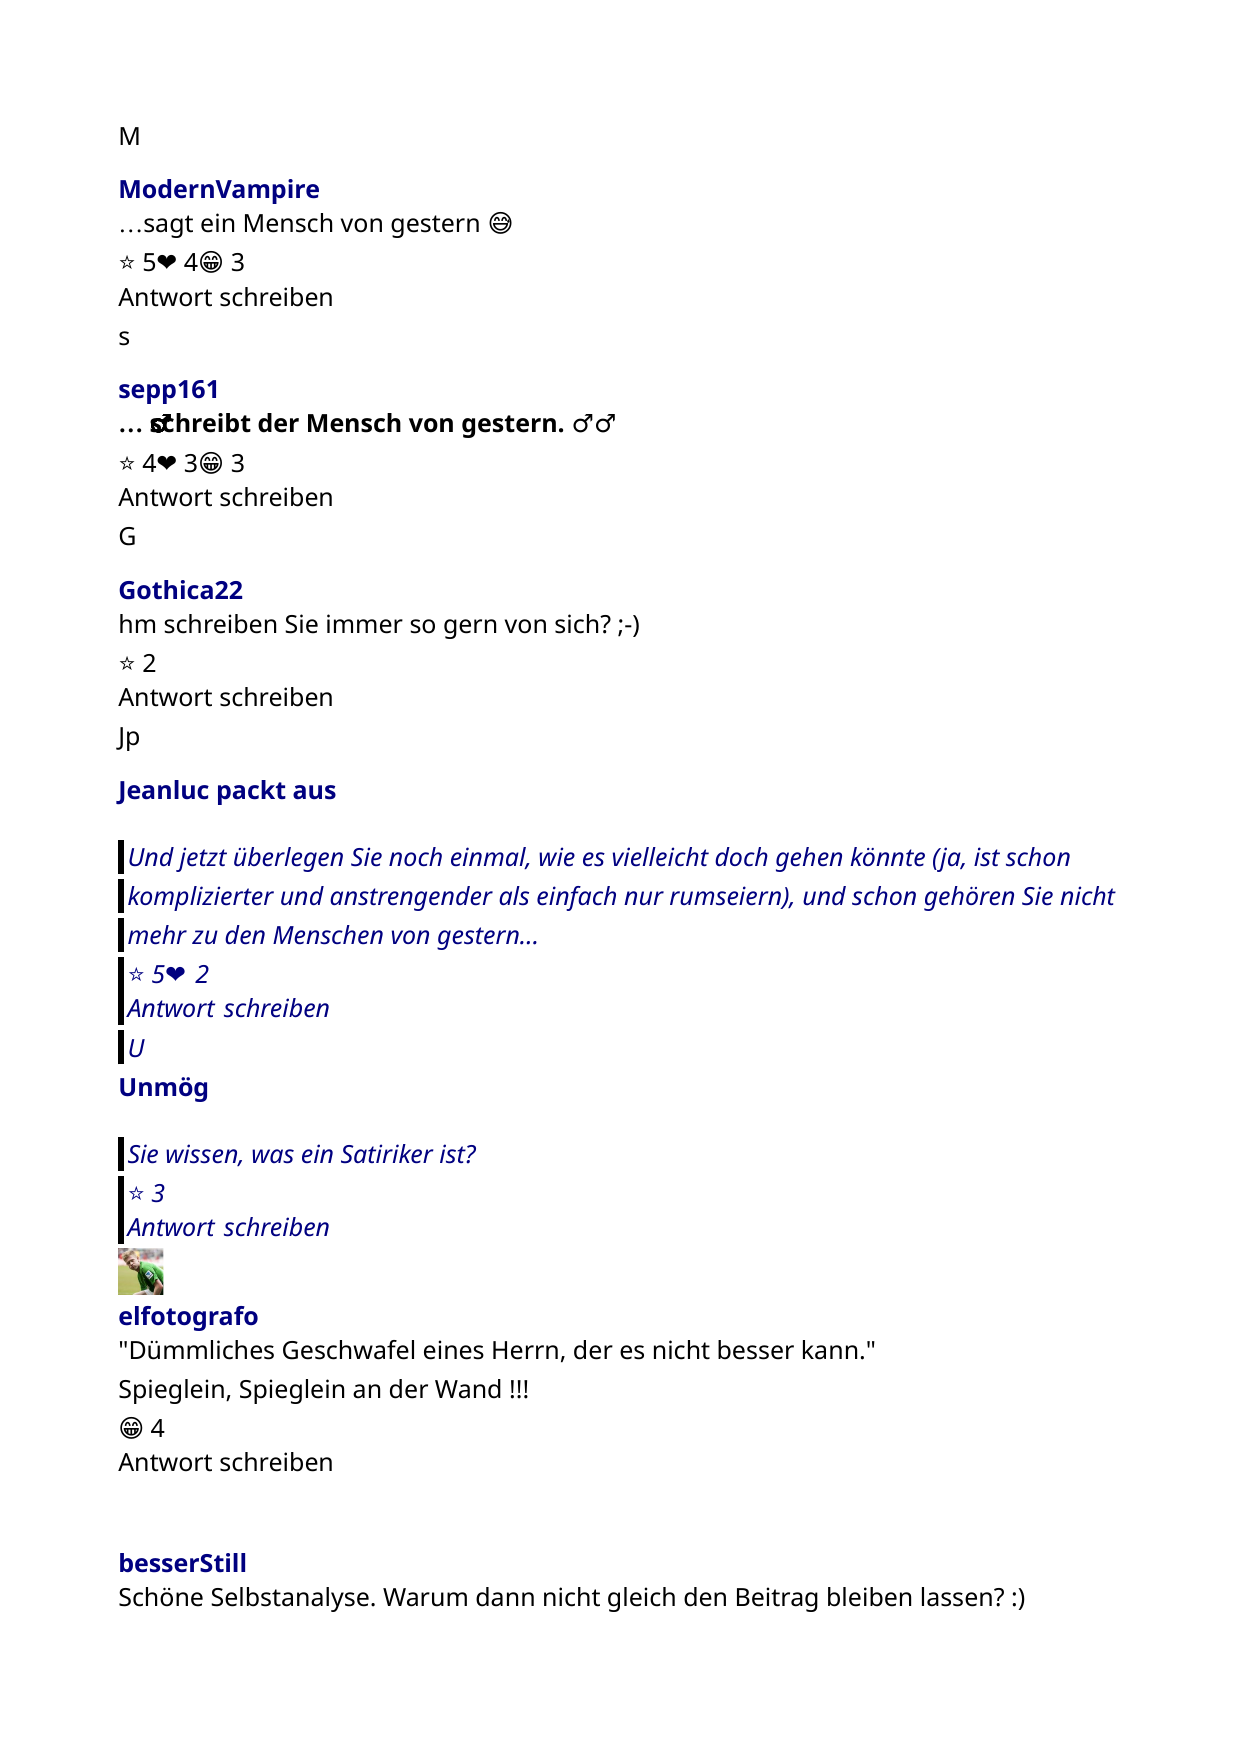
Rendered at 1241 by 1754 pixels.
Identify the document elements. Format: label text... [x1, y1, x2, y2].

text ⭐️ 5❤️ 2 [124, 957, 1122, 991]
subtitle sepp161 [118, 372, 1122, 406]
text Antwort schreiben [124, 1210, 1122, 1244]
subtitle ModernVampire [118, 172, 1122, 206]
text ⭐️ 5❤️ 4😁 3 [118, 245, 1122, 279]
text Schöne Selbstanalyse. Warum dann nicht gleich den Beitrag bleiben lassen? :) [118, 1579, 1122, 1613]
subtitle elfotografo [118, 1298, 1122, 1333]
text ⭐️ 3 [124, 1176, 1122, 1210]
text hm schreiben Sie immer so gern von sich? ;-) [118, 606, 1122, 640]
text Jp [118, 719, 1122, 753]
text Antwort schreiben [118, 1445, 1122, 1479]
text Antwort schreiben [118, 479, 1122, 513]
text ⭐️ 4❤️ 3😁 3 [118, 445, 1122, 479]
subtitle Jeanluc packt aus [118, 772, 1122, 807]
text … schreibt der Mensch von gestern. 🤷‍♂️ [118, 406, 1122, 440]
text "Dümmliches Geschwafel eines Herrn, der es nicht besser kann." [118, 1333, 1122, 1367]
text Sie wissen, was ein Satiriker ist? [124, 1137, 1122, 1171]
text U [124, 1030, 1122, 1064]
text Antwort schreiben [118, 679, 1122, 714]
text G [118, 518, 1122, 553]
subtitle besserStill [118, 1545, 1122, 1579]
text Antwort schreiben [124, 991, 1122, 1025]
subtitle Unmög [118, 1069, 1122, 1103]
text Antwort schreiben [118, 279, 1122, 313]
subtitle Gothica22 [118, 572, 1122, 606]
text 😁 4 [118, 1411, 1122, 1445]
text Spieglein, Spieglein an der Wand !!! [118, 1372, 1122, 1406]
text s [118, 318, 1122, 352]
text …sagt ein Mensch von gestern 😅 [118, 206, 1122, 240]
text ⭐️ 2 [118, 646, 1122, 679]
picture [118, 1248, 164, 1295]
text M [118, 118, 1122, 152]
text Und jetzt überlegen Sie noch einmal, wie es vielleicht doch gehen könnte (ja, ist schon komplizierter und anstrengender als einfach nur rumseiern), und schon gehören Sie nicht mehr zu den Menschen von gestern... [118, 839, 1122, 952]
